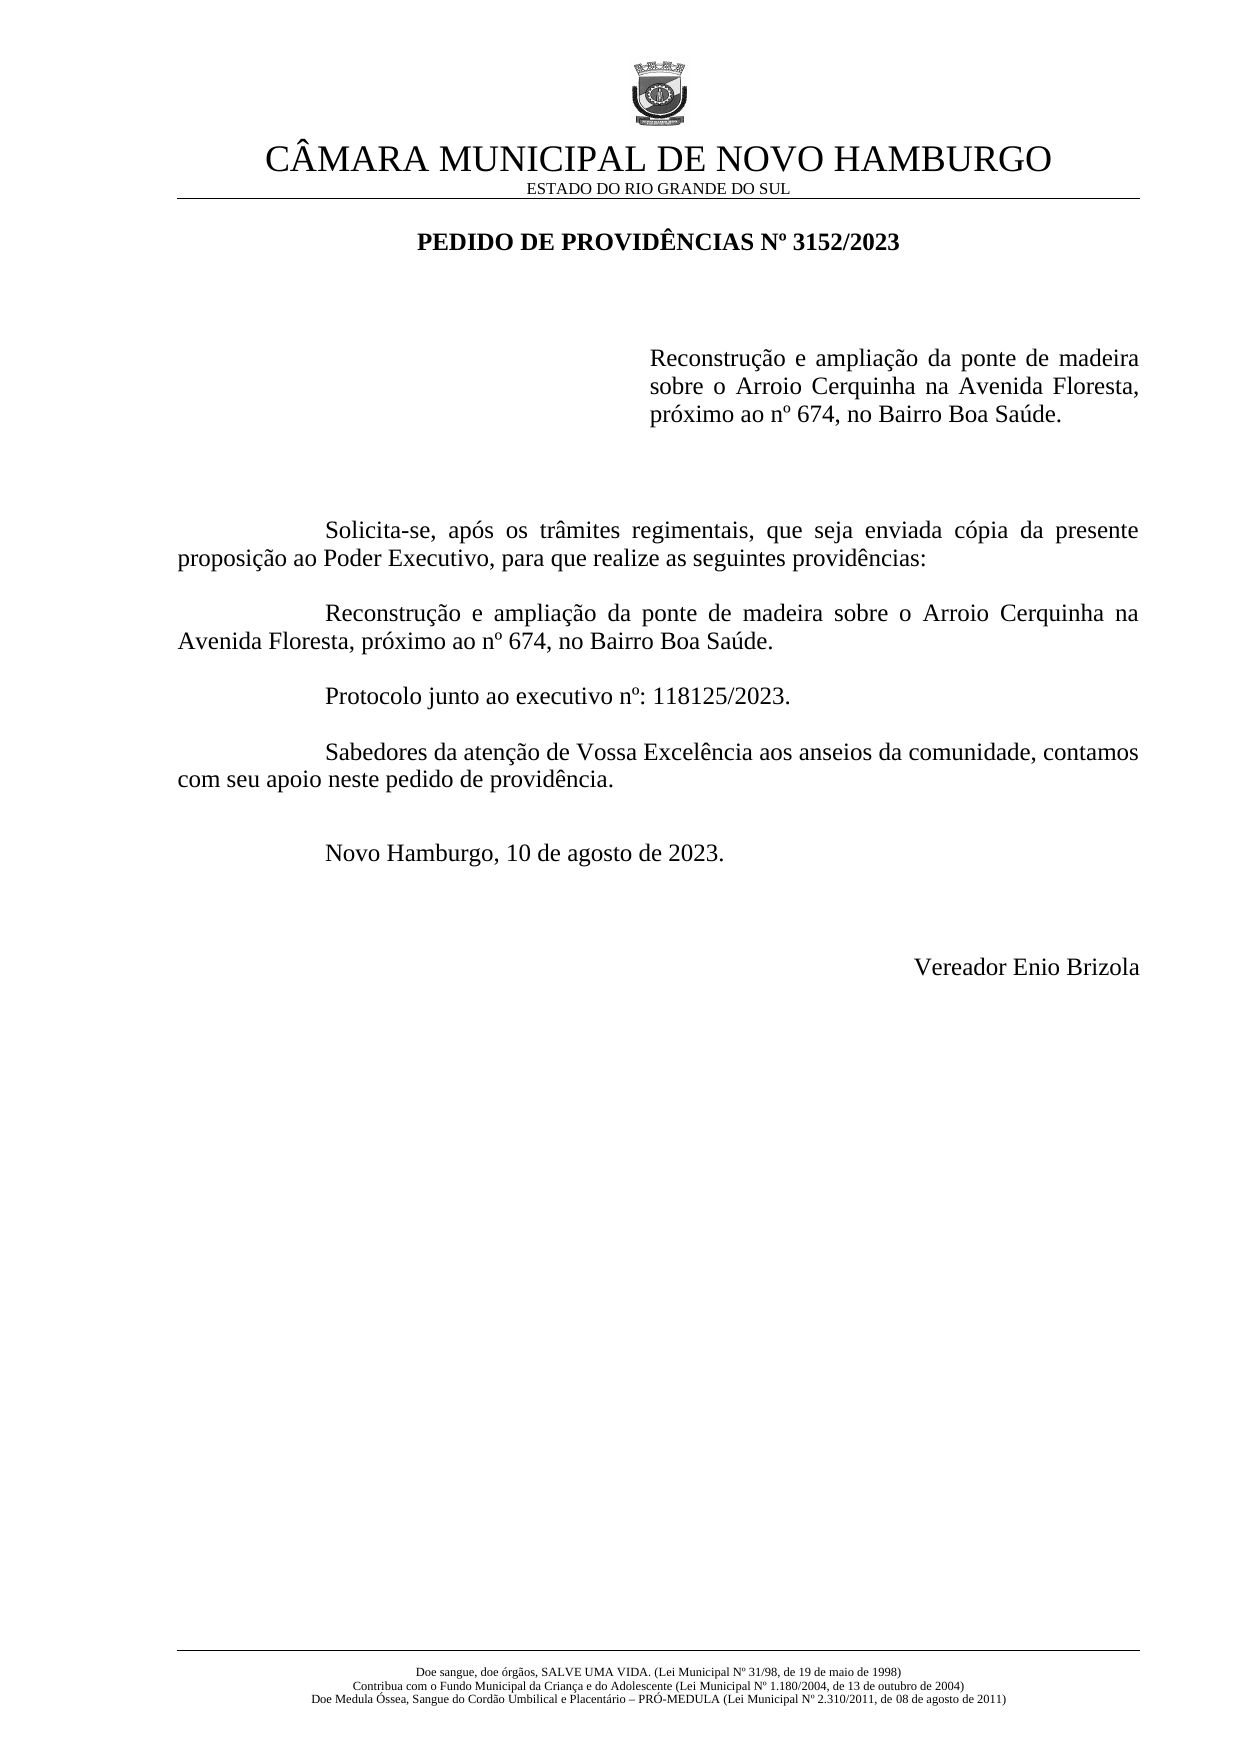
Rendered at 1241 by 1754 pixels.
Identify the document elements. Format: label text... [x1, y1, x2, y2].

text Novo Hamburgo, 10 de agosto de 2023. [177, 839, 1140, 866]
text Protocolo junto ao executivo nº: 118125/2023. [177, 682, 1140, 710]
text Vereador Enio Brizola [177, 953, 1140, 981]
text PEDIDO DE PROVIDÊNCIAS Nº 3152/2023 [177, 228, 1140, 256]
text Reconstrução e ampliação da ponte de madeira sobre o Arroio Cerquinha na Avenida Floresta, próximo ao nº 674, no Bairro Boa Saúde. [177, 599, 1140, 655]
text Solicita-se, após os trâmites regimentais, que seja enviada cópia da presente proposição ao Poder Executivo, para que realize as seguintes providências: [177, 516, 1140, 572]
text Reconstrução e ampliação da ponte de madeira sobre o Arroio Cerquinha na Avenida Floresta, próximo ao nº 674, no Bairro Boa Saúde. [649, 344, 1140, 428]
text Sabedores da atenção de Vossa Excelência aos anseios da comunidade, contamos com seu apoio neste pedido de providência. [177, 738, 1140, 793]
